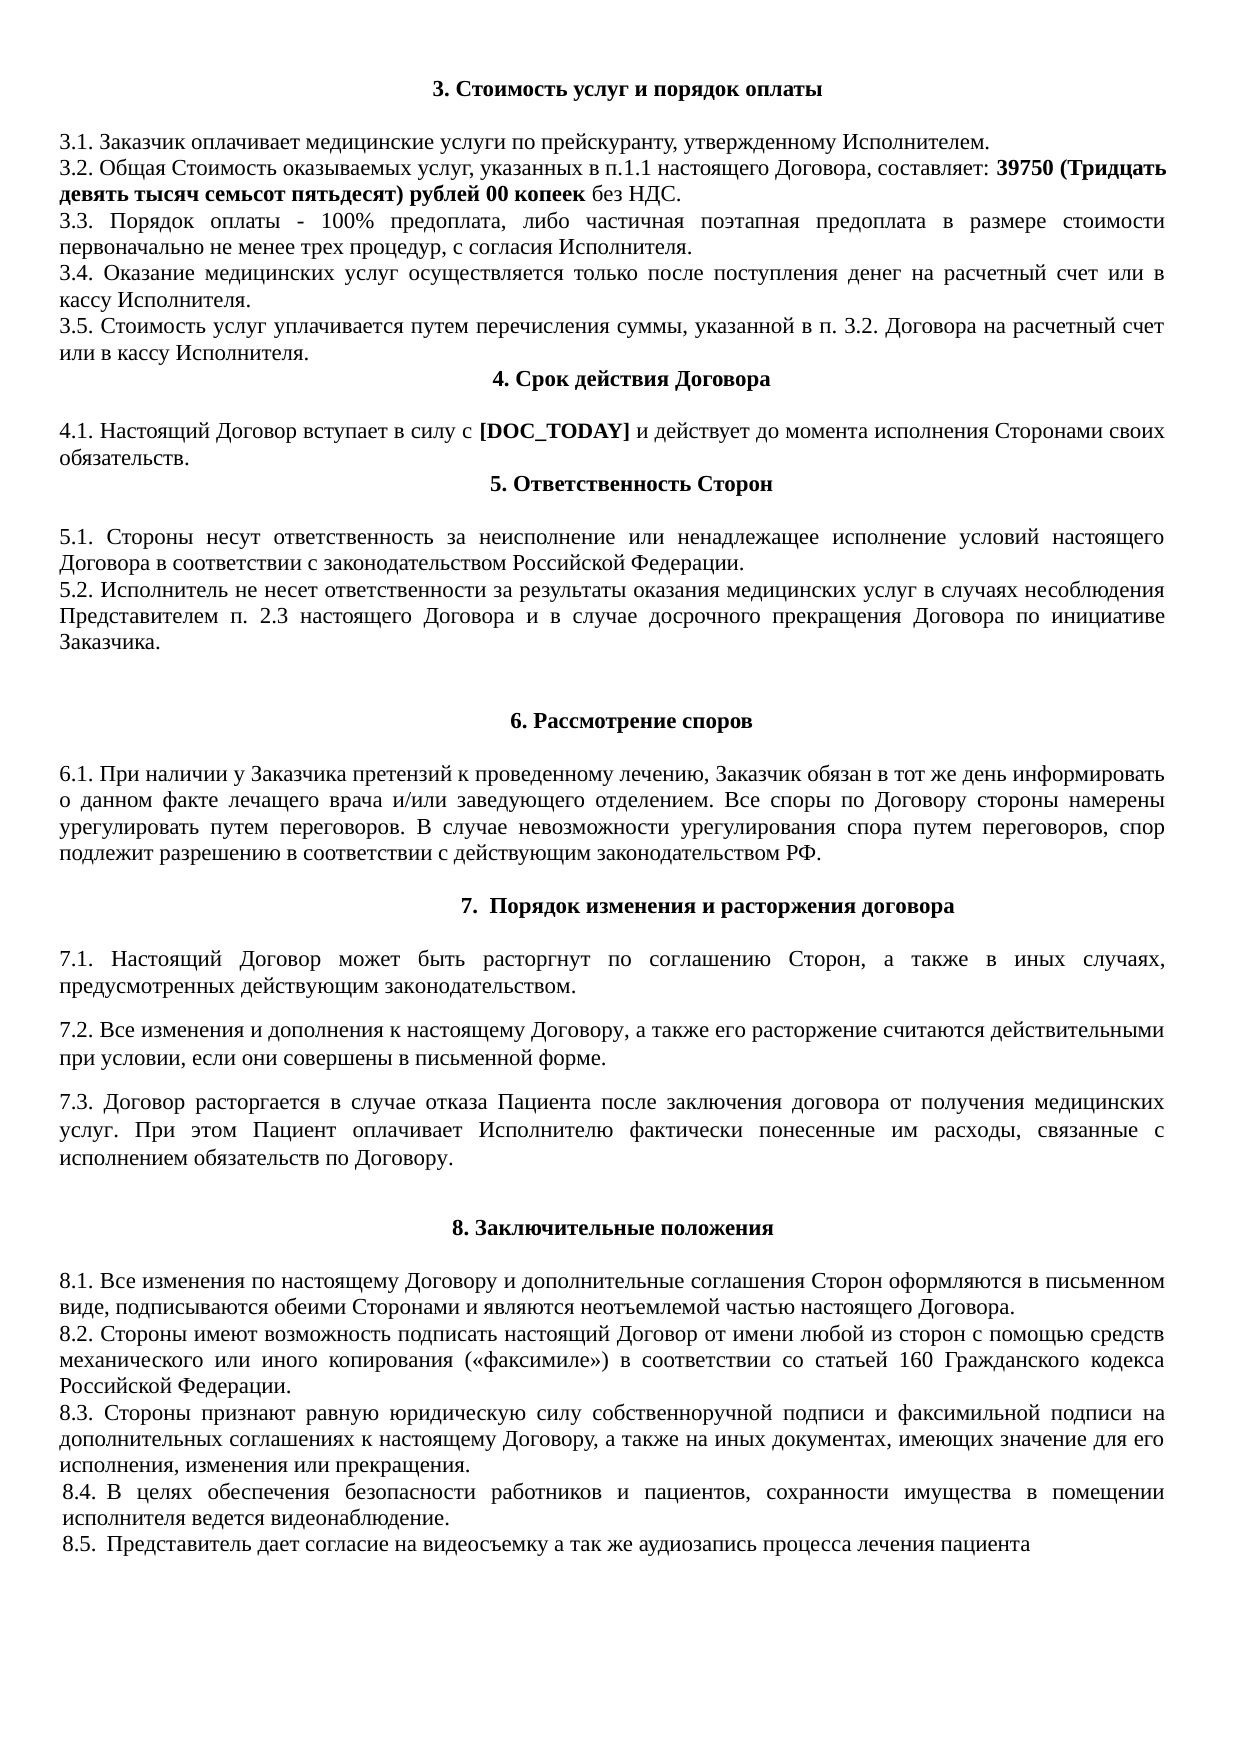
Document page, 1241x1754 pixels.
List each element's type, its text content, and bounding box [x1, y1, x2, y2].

list В целях обеспечения безопасности работников и пациентов, сохранности имущества в помещении исполнителя ведется видеонаблюдение. [62, 1478, 1167, 1531]
list 4. Срок действия Договора [59, 365, 1167, 391]
text 8.1. Все изменения по настоящему Договору и дополнительные соглашения Сторон оформляются в письменном виде, подписываются обеими Сторонами и являются неотъемлемой частью настоящего Договора. [59, 1267, 1167, 1320]
text 8.2. Стороны имеют возможность подписать настоящий Договор от имени любой из сторон с помощью средств механического или иного копирования («факсимиле») в соответствии со статьей 160 Гражданского кодекса Российской Федерации. [59, 1320, 1167, 1399]
text 4.1. Настоящий Договор вступает в силу с [DOC_TODAY] и действует до момента исполнения Сторонами своих обязательств. [59, 418, 1167, 470]
text 7.2. Все изменения и дополнения к настоящему Договору, а также его расторжение считаются действительными при условии, если они совершены в письменной форме. [59, 1017, 1167, 1071]
text 6.1. При наличии у Заказчика претензий к проведенному лечению, Заказчик обязан в тот же день информировать о данном факте лечащего врача и/или заведующего отделением. Все споры по Договору стороны намерены урегулировать путем переговоров. В случае невозможности урегулирования спора путем переговоров, спор подлежит разрешению в соответствии с действующим законодательством РФ. [59, 760, 1167, 866]
list Представитель дает согласие на видеосъемку а так же аудиозапись процесса лечения пациента [62, 1531, 1167, 1557]
text 5.2. Исполнитель не несет ответственности за результаты оказания медицинских услуг в случаях несоблюдения Представителем п. 2.3 настоящего Договора и в случае досрочного прекращения Договора по инициативе Заказчика. [59, 576, 1167, 655]
list 3. Стоимость услуг и порядок оплаты [89, 75, 1167, 101]
text 7.1. Настоящий Договор может быть расторгнут по соглашению Сторон, а также в иных случаях, предусмотренных действующим законодательством. [59, 945, 1167, 999]
text 5.1. Стороны несут ответственность за неисполнение или ненадлежащее исполнение условий настоящего Договора в соответствии с законодательством Российской Федерации. [59, 523, 1167, 576]
list 5. Ответственность Сторон [59, 470, 1167, 497]
text 7. Порядок изменения и расторжения договора [83, 892, 1167, 918]
text 7.3. Договор расторгается в случае отказа Пациента после заключения договора от получения медицинских услуг. При этом Пациент оплачивает Исполнителю фактически понесенные им расходы, связанные с исполнением обязательств по Договору. [59, 1088, 1167, 1170]
text 8.3. Стороны признают равную юридическую силу собственноручной подписи и факсимильной подписи на дополнительных соглашениях к настоящему Договору, а также на иных документах, имеющих значение для его исполнения, изменения или прекращения. [59, 1399, 1167, 1478]
text 3.1. Заказчик оплачивает медицинские услуги по прейскуранту, утвержденному Исполнителем. [59, 128, 1167, 154]
text 3.4. Оказание медицинских услуг осуществляется только после поступления денег на расчетный счет или в кассу Исполнителя. [59, 259, 1167, 312]
text 3.5. Стоимость услуг уплачивается путем перечисления суммы, указанной в п. 3.2. Договора на расчетный счет или в кассу Исполнителя. [59, 312, 1167, 365]
text 8. Заключительные положения [59, 1214, 1167, 1241]
text 3.2. Общая Стоимость оказываемых услуг, указанных в п.1.1 настоящего Договора, составляет: 39750 (Тридцать девять тысяч семьсот пятьдесят) рублей 00 копеек без НДС. [59, 154, 1167, 207]
text 3.3. Порядок оплаты - 100% предоплата, либо частичная поэтапная предоплата в размере стоимости первоначально не менее трех процедур, с согласия Исполнителя. [59, 207, 1167, 259]
list 6. Рассмотрение споров [59, 707, 1167, 734]
